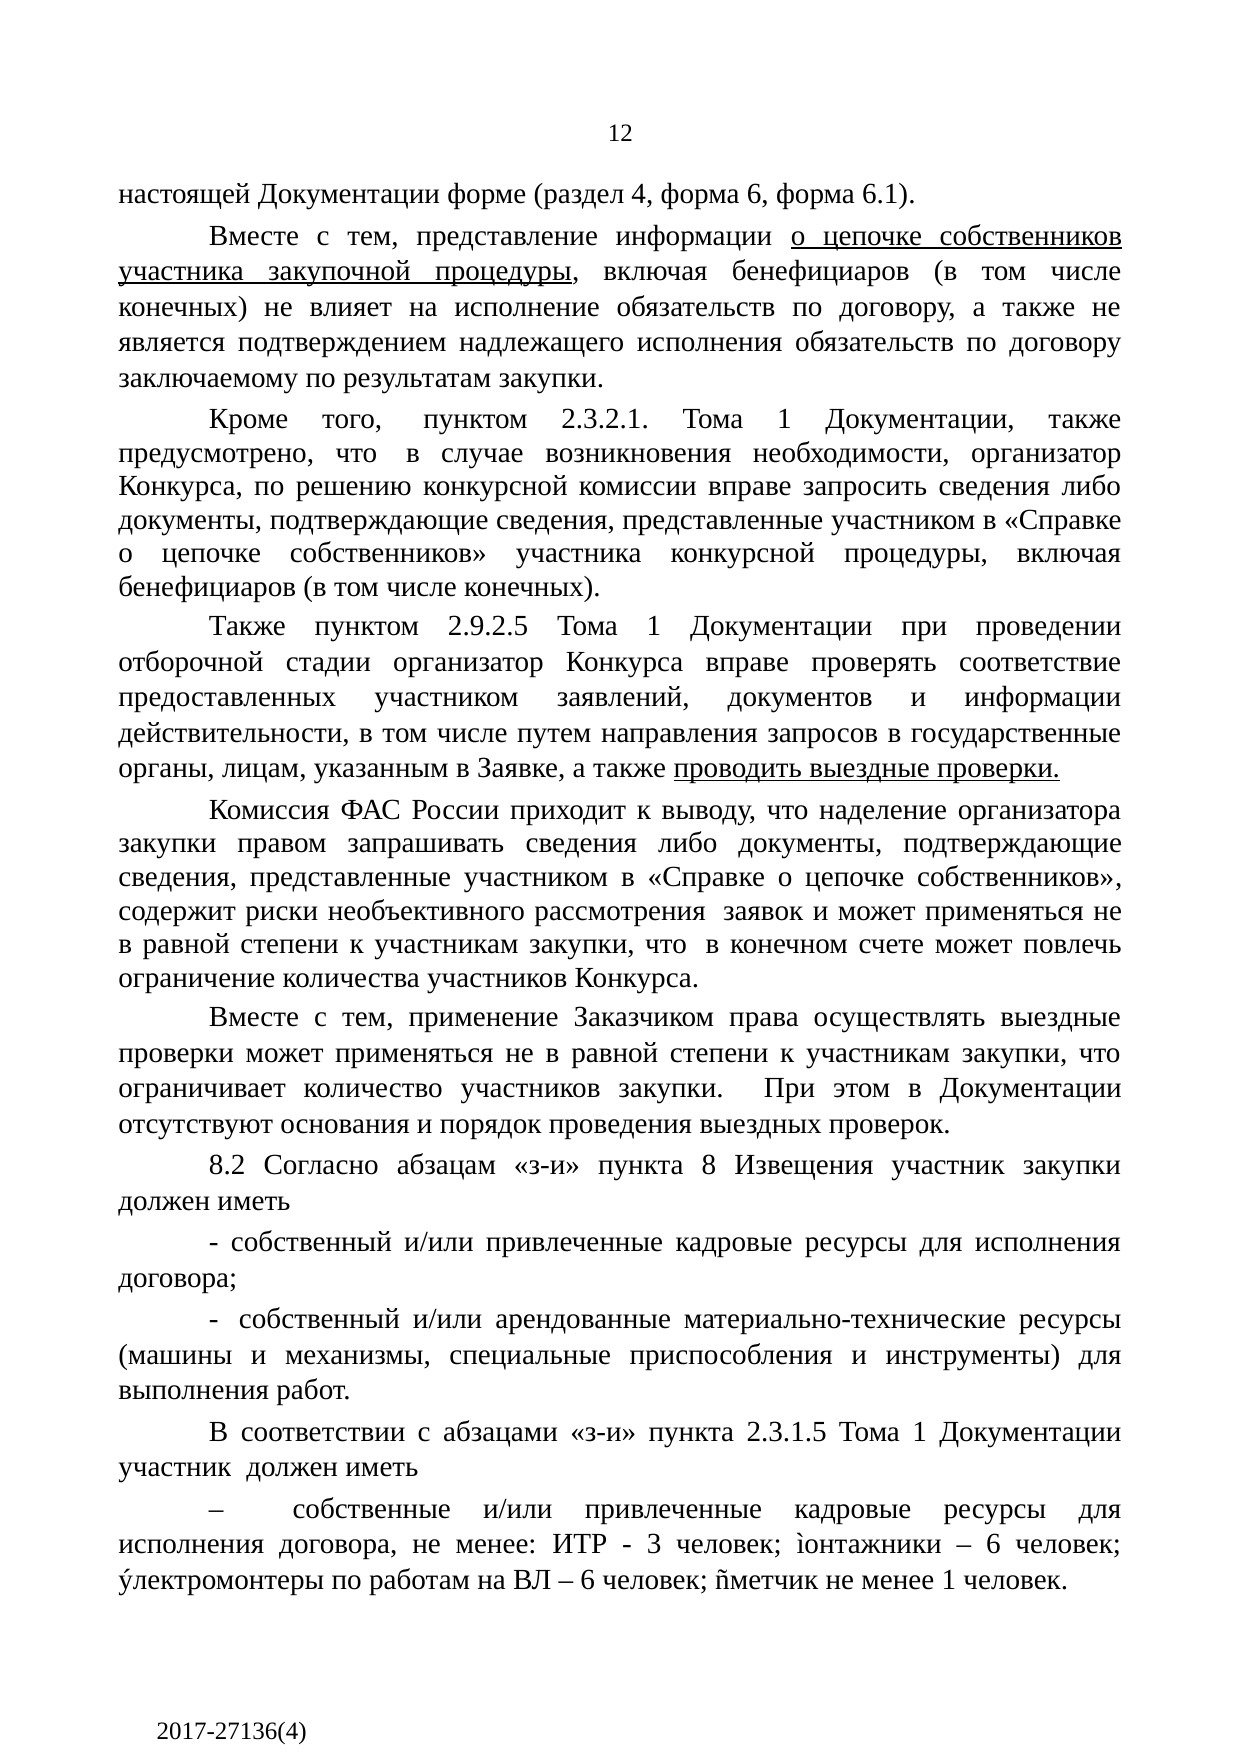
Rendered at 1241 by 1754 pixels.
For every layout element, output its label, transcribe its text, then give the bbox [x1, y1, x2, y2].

text 8.2 Согласно абзацам «з-и» пункта 8 Извещения участник закупки должен иметь [118, 1147, 1122, 1216]
text - собственный и/или арендованные материально-технические ресурсы (машины и механизмы, специальные приспособления и инструменты) для выполнения работ. [118, 1301, 1122, 1406]
text Кроме того, пунктом 2.3.2.1. Тома 1 Документации, также предусмотрено, что в случае возникновения необходимости, организатор Конкурса, по решению конкурсной комиссии вправе запросить сведения либо документы, подтверждающие сведения, представленные участником в «Справке о цепочке собственников» участника конкурсной процедуры, включая бенефициаров (в том числе конечных). [118, 401, 1122, 603]
text Вместе с тем, применение Заказчиком права осуществлять выездные проверки может применяться не в равной степени к участникам закупки, что ограничивает количество участников закупки. При этом в Документации отсутствуют основания и порядок проведения выездных проверок. [118, 999, 1122, 1139]
text Комиссия ФАС России приходит к выводу, что наделение организатора закупки правом запрашивать сведения либо документы, подтверждающие сведения, представленные участником в «Справке о цепочке собственников», содержит риски необъективного рассмотрения заявок и может применяться не в равной степени к участникам закупки, что в конечном счете может повлечь ограничение количества участников Конкурса. [118, 792, 1122, 993]
text настоящей Документации форме (раздел 4, форма 6, форма 6.1). [118, 176, 1122, 210]
text Также пунктом 2.9.2.5 Тома 1 Документации при проведении отборочной стадии организатор Конкурса вправе проверять соответствие предоставленных участником заявлений, документов и информации действительности, в том числе путем направления запросов в государственные органы, лицам, указанным в Заявке, а также проводить выездные проверки. [118, 608, 1122, 784]
text В соответствии с абзацами «з-и» пункта 2.3.1.5 Тома 1 Документации участник должен иметь [118, 1414, 1122, 1483]
text - собственный и/или привлеченные кадровые ресурсы для исполнения договора; [118, 1224, 1122, 1293]
text – собственные и/или привлеченные кадровые ресурсы для исполнения договора, не менее: ИТР - 3 человек; ìонтажники – 6 человек; ýлектромонтеры по работам на ВЛ – 6 человек; ñметчик не менее 1 человек. [118, 1491, 1122, 1595]
text Вместе с тем, представление информации о цепочке собственников участника закупочной процедуры, включая бенефициаров (в том числе конечных) не влияет на исполнение обязательств по договору, а также не является подтверждением надлежащего исполнения обязательств по договору заключаемому по результатам закупки. [118, 218, 1122, 393]
